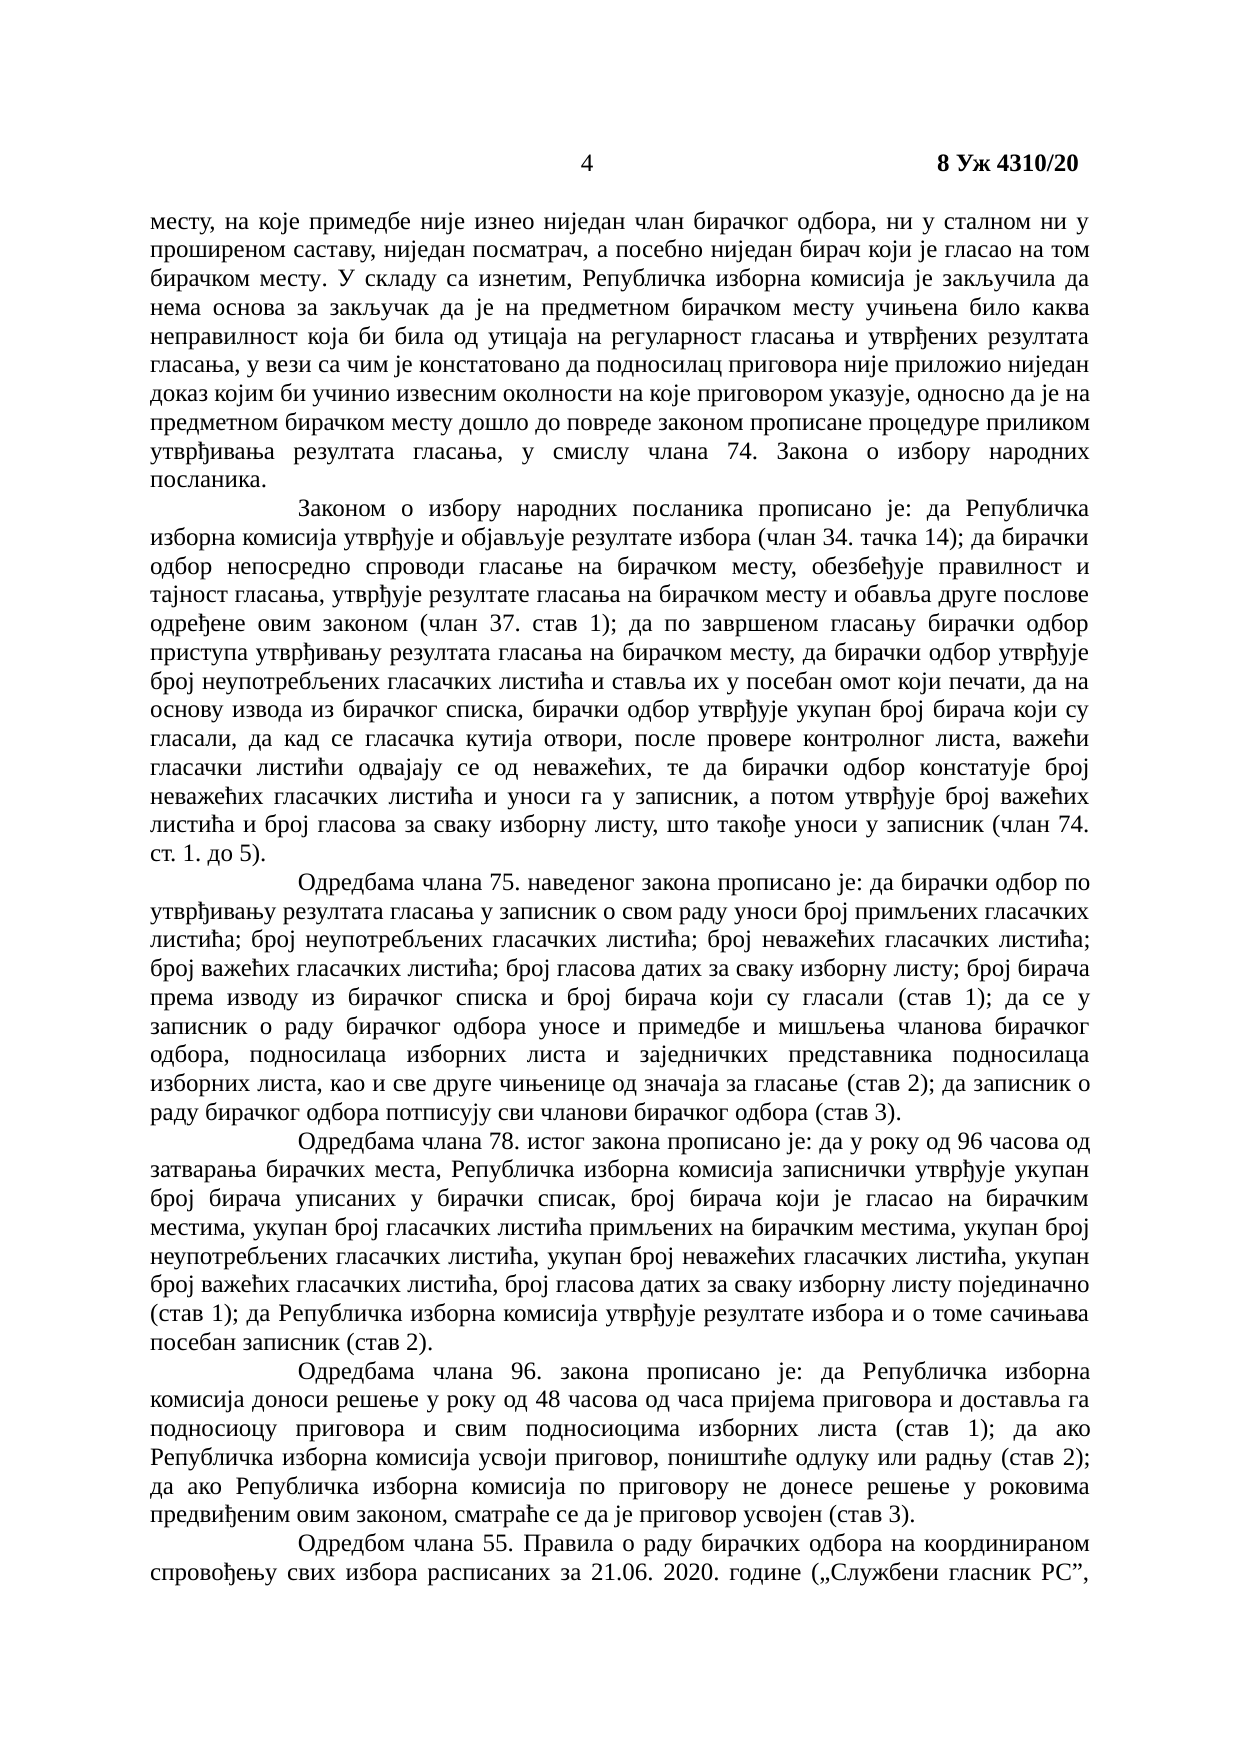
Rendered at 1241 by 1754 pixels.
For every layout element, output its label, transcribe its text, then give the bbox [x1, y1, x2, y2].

text Одредбама члана 75. наведеног закона прописано је: да бирачки одбор по утврђивању резултата гласања у записник о свом раду уноси број примљених гласачких листића; број неупотребљених гласачких листића; број неважећих гласачких листића; број важећих гласачких листића; број гласова датих за сваку изборну листу; број бирача према изводу из бирачког списка и број бирача који су гласали (став 1); да се у записник о раду бирачког одбора уносе и примедбе и мишљења чланова бирачког одбора, подносилаца изборних листа и заједничких представника подносилаца изборних листа, као и све друге чињенице од значаја за гласање (став 2); да записник о раду бирачког одбора потписују сви чланови бирачког одбора (став 3). [150, 867, 1091, 1126]
text Одредбама члана 96. закона прописано је: да Републичка изборна комисија доноси решење у року од 48 часова од часа пријема приговора и доставља га подносиоцу приговора и свим подносиоцима изборних листа (став 1); да ако Републичка изборна комисија усвоји приговор, поништиће одлуку или радњу (став 2); да ако Републичка изборна комисија по приговору не донесе решење у роковима предвиђеним овим законом, сматраће се да је приговор усвојен (став 3). [150, 1356, 1091, 1528]
text Законом о избору народних посланика прописано је: да Републичка изборна комисија утврђује и објављује резултате избора (члан 34. тачка 14); да бирачки одбор непосредно спроводи гласање на бирачком месту, обезбеђује правилност и тајност гласања, утврђује резултате гласања на бирачком месту и обавља друге послове одређене овим законом (члан 37. став 1); да по завршеном гласању бирачки одбор приступа утврђивању резултата гласања на бирачком месту, да бирачки одбор утврђује број неупотребљених гласачких листића и ставља их у посебан омот који печати, да на основу извода из бирачког списка, бирачки одбор утврђује укупан број бирача који су гласали, да кад се гласачка кутија отвори, после провере контролног листа, важећи гласачки листићи одвајају се од неважећих, те да бирачки одбор констатује број неважећих гласачких листића и уноси га у записник, а потом утврђује број важећих листића и број гласова за сваку изборну листу, што такође уноси у записник (члан 74. ст. 1. до 5). [150, 493, 1091, 867]
text Одредбама члана 78. истог закона прописано је: да у року од 96 часова од затварања бирачких места, Републичка изборна комисија записнички утврђује укупан број бирача уписаних у бирачки списак, број бирача који је гласао на бирачким местима, укупан број гласачких листића примљених на бирачким местима, укупан број неупотребљених гласачких листића, укупан број неважећих гласачких листића, укупан број важећих гласачких листића, број гласова датих за сваку изборну листу појединачно (став 1); да Републичка изборна комисија утврђује резултате избора и о томе сачињава посебан записник (став 2). [150, 1126, 1091, 1356]
text месту, на које примедбе није изнео ниједан члан бирачког одбора, ни у сталном ни у проширеном саставу, ниједан посматрач, а посебно ниједан бирач који је гласао на том бирачком месту. У складу са изнетим, Републичка изборна комисија је закључила да нема основа за закључак да је на предметном бирачком месту учињена било каква неправилност која би била од утицаја на регуларност гласања и утврђених резултата гласања, у вези са чим је констатовано да подносилац приговора није приложио ниједан доказ којим би учинио извесним околности на које приговором указује, односно да је на предметном бирачком месту дошло до повреде законом прописане процедуре приликом утврђивања резултата гласања, у смислу члана 74. Закона о избору народних посланика. [150, 206, 1091, 493]
text Одредбом члана 55. Правила о раду бирачких одбора на координираном спровођењу свих избора расписаних за 21.06. 2020. године („Службени гласник РС”, [150, 1528, 1091, 1586]
